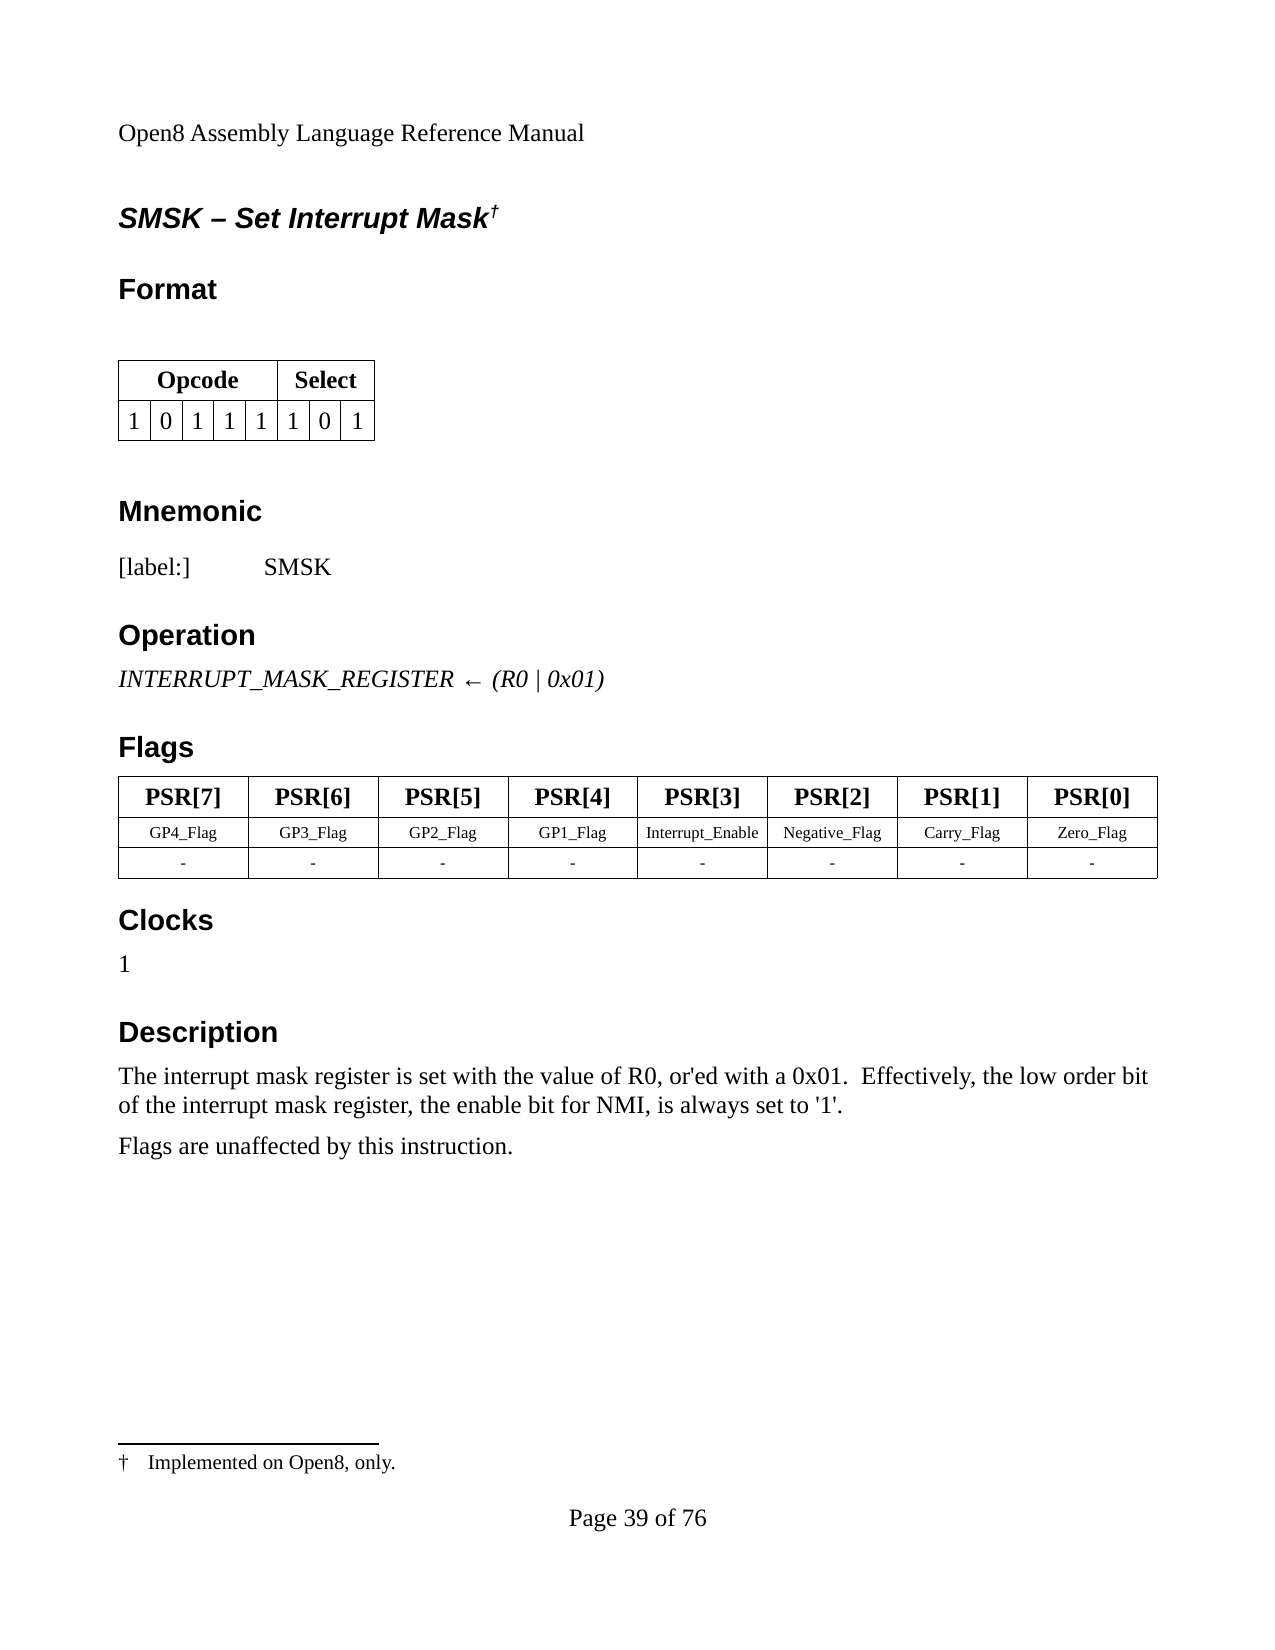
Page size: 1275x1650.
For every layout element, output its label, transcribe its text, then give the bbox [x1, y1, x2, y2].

text The interrupt mask register is set with the value of R0, or'ed with a 0x01. Effectively, the low order bit of the interrupt mask register, the enable bit for NMI, is always set to '1'. [118, 1061, 1157, 1119]
table_cell - [249, 848, 378, 878]
table_cell 0 [151, 401, 182, 440]
table_cell 1 [278, 401, 309, 440]
table_header PSR[4] [509, 777, 637, 817]
table_cell 1 [119, 401, 150, 440]
table_cell 1 [341, 401, 374, 440]
subtitle Format [118, 272, 1157, 306]
table_cell - [1028, 848, 1157, 878]
text 1 [118, 949, 1157, 978]
subtitle Operation [118, 618, 1157, 651]
table_cell GP4_Flag [119, 818, 248, 847]
table_header Select [278, 361, 374, 400]
table_cell - [898, 848, 1027, 878]
table_cell Interrupt_Enable [638, 818, 767, 847]
table_cell 0 [310, 401, 340, 440]
table_cell - [638, 848, 767, 878]
table_cell Zero_Flag [1028, 818, 1157, 847]
table_cell Negative_Flag [768, 818, 897, 847]
table_header PSR[6] [249, 777, 378, 817]
table_cell 1 [246, 401, 277, 440]
table_cell GP3_Flag [249, 818, 378, 847]
table_header PSR[1] [898, 777, 1027, 817]
table_header PSR[0] [1028, 777, 1157, 817]
table_header PSR[5] [379, 777, 508, 817]
text [label:] SMSK [118, 552, 1157, 581]
table_cell - [379, 848, 508, 878]
table_header PSR[7] [119, 777, 248, 817]
table_cell - [119, 848, 248, 878]
table_cell - [768, 848, 897, 878]
subtitle Description [118, 1015, 1157, 1049]
text Implemented on Open8, only. [118, 1449, 1157, 1474]
subtitle SMSK – Set Interrupt Mask [118, 201, 1157, 235]
text INTERRUPT_MASK_REGISTER ← (R0 | 0x01) [118, 664, 1157, 693]
table_cell GP2_Flag [379, 818, 508, 847]
table_cell 1 [183, 401, 213, 440]
subtitle Mnemonic [118, 494, 1157, 528]
table_cell GP1_Flag [509, 818, 637, 847]
table_cell Carry_Flag [898, 818, 1027, 847]
subtitle Clocks [118, 903, 1157, 937]
subtitle Flags [118, 730, 1157, 764]
text Flags are unaffected by this instruction. [118, 1131, 1157, 1160]
table_cell - [509, 848, 637, 878]
table_header Opcode [119, 361, 277, 400]
table_cell 1 [214, 401, 245, 440]
table_header PSR[2] [768, 777, 897, 817]
table_header PSR[3] [638, 777, 767, 817]
